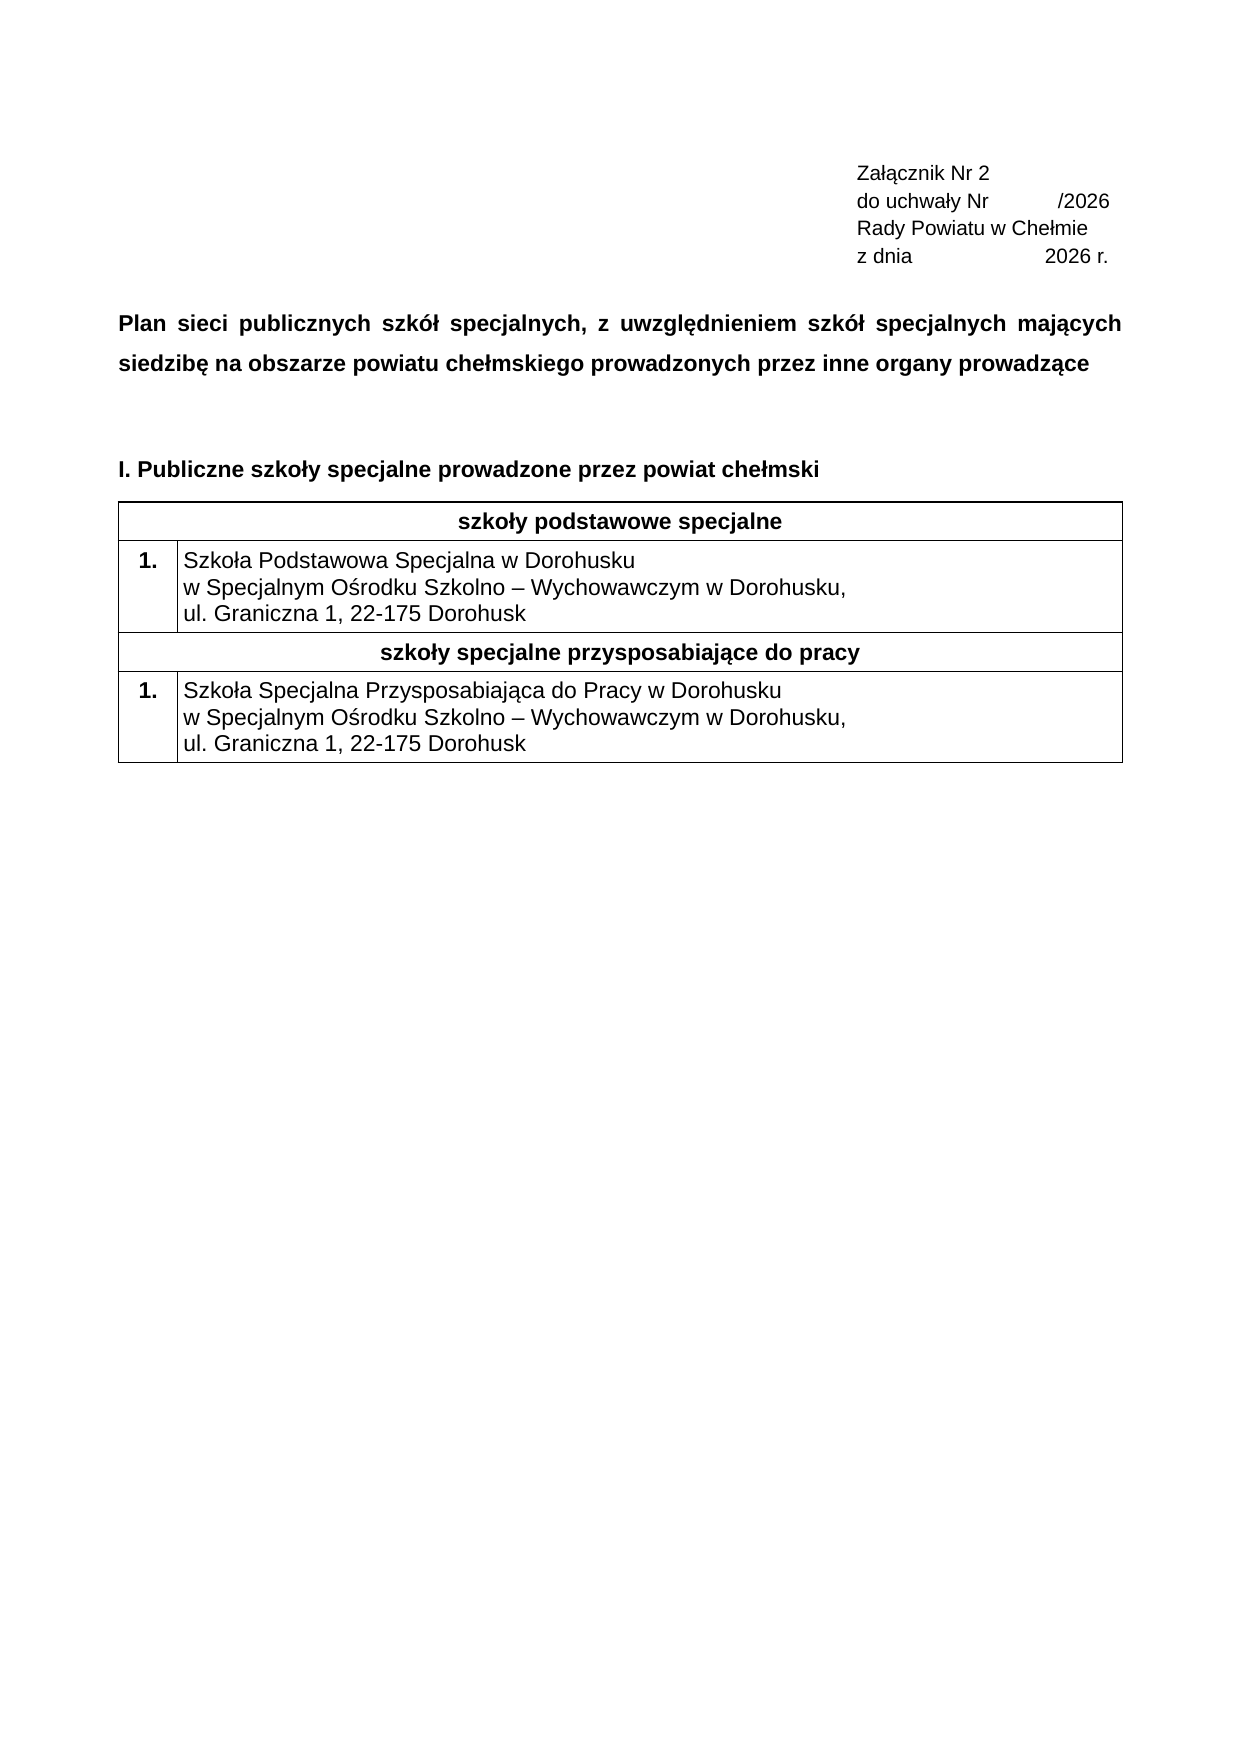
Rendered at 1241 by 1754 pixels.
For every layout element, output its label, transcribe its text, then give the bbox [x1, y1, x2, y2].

text z dnia 2026 r. [118, 244, 1122, 268]
text do uchwały Nr /2026 [118, 189, 1122, 213]
table_cell 1. [119, 541, 177, 632]
text Rady Powiatu w Chełmie [118, 216, 1122, 240]
table_cell Szkoła Specjalna Przysposabiająca do Pracy w Dorohusku w Specjalnym Ośrodku Szkolno – Wychowawczym w Dorohusku, ul. Graniczna 1, 22-175 Dorohusk [178, 672, 1122, 762]
table_cell szkoły specjalne przysposabiające do pracy [119, 633, 1122, 671]
table_cell 1. [119, 672, 177, 762]
text I. Publiczne szkoły specjalne prowadzone przez powiat chełmski [118, 456, 1122, 482]
table_header szkoły podstawowe specjalne [119, 503, 1122, 540]
table_cell Szkoła Podstawowa Specjalna w Dorohusku w Specjalnym Ośrodku Szkolno – Wychowawczym w Dorohusku, ul. Graniczna 1, 22-175 Dorohusk [178, 541, 1122, 632]
text Załącznik Nr 2 [118, 161, 1122, 185]
text Plan sieci publicznych szkół specjalnych, z uwzględnieniem szkół specjalnych mających siedzibę na obszarze powiatu chełmskiego prowadzonych przez inne organy prowadzące [118, 310, 1122, 376]
